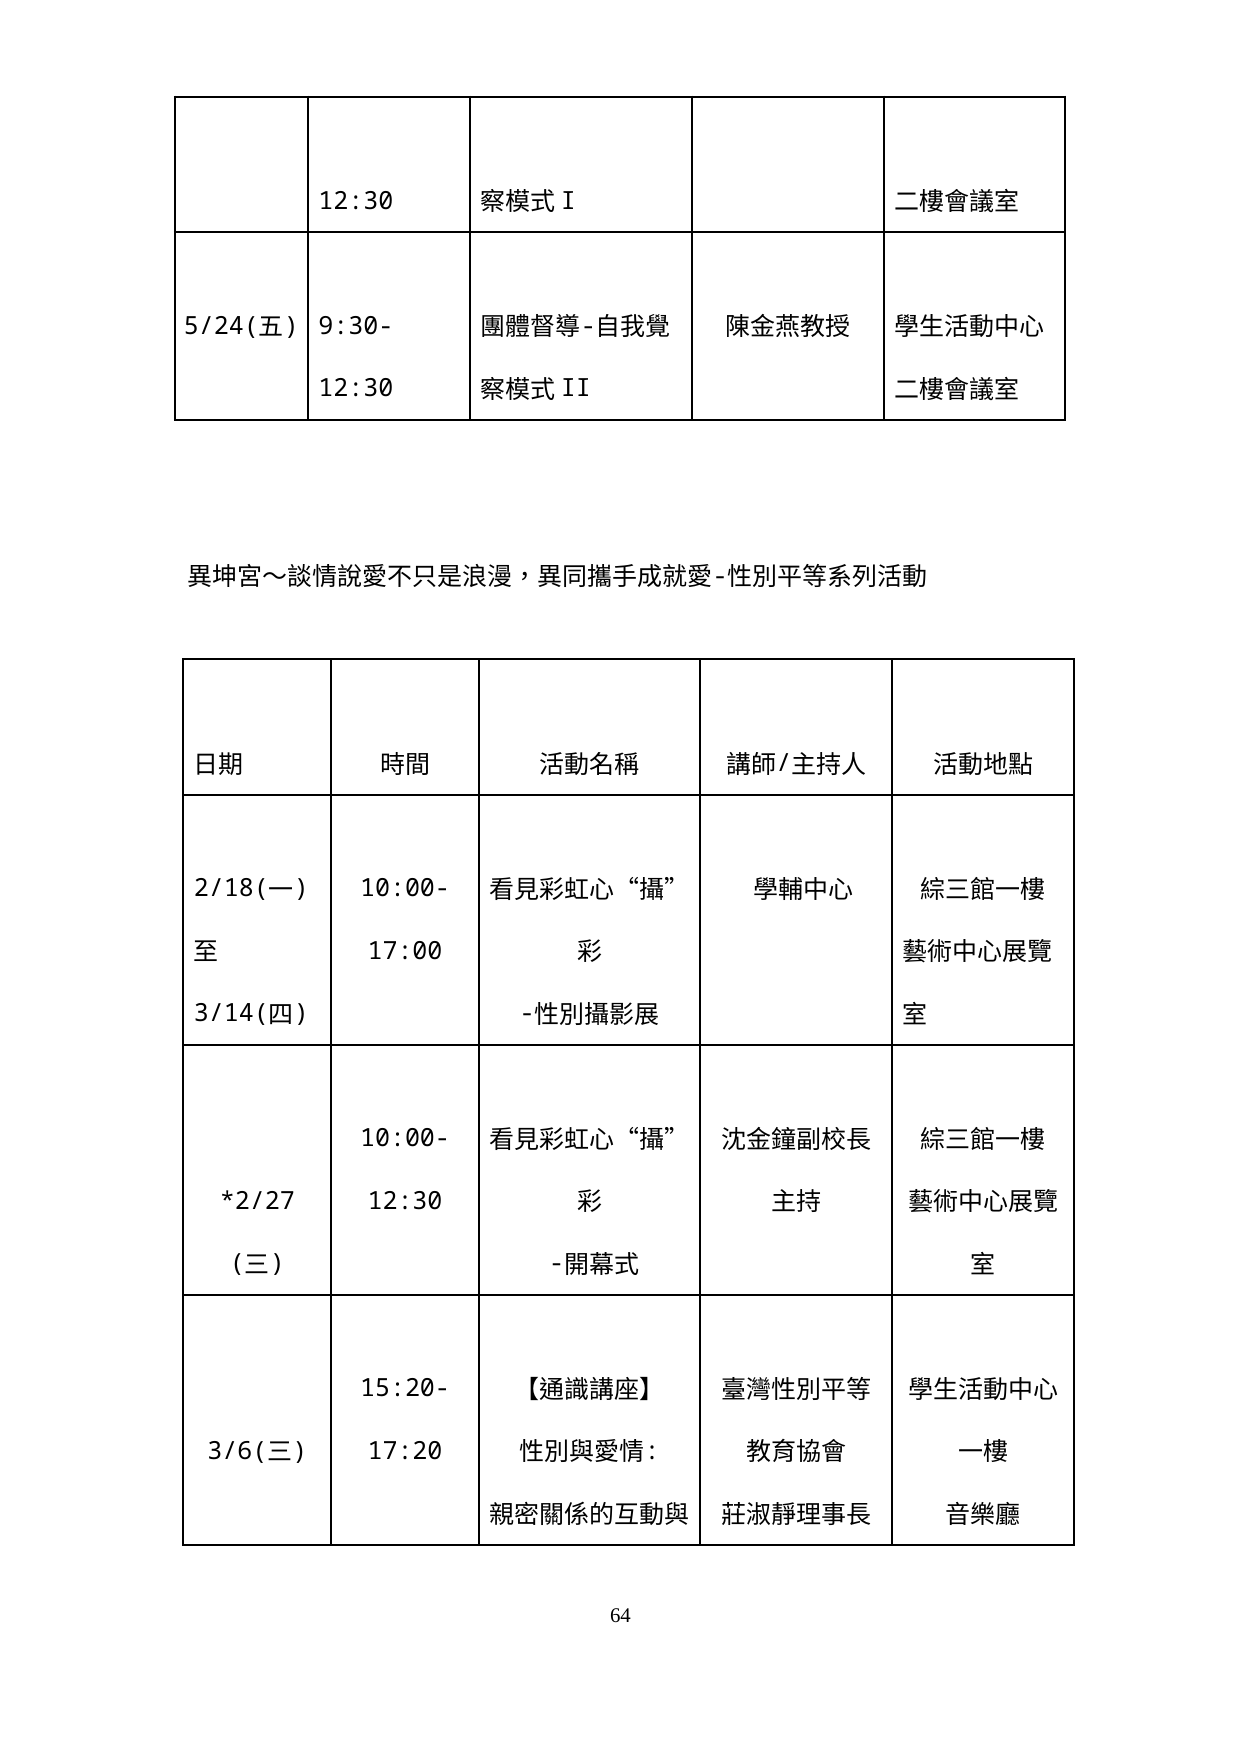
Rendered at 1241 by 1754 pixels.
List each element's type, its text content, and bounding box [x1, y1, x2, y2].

table_cell 陳金燕教授 [693, 233, 883, 418]
text 異坤宮～談情說愛不只是浪漫，異同攜手成就愛-性別平等系列活動 [187, 533, 1053, 596]
table_cell 15:20-17:20 [332, 1296, 478, 1543]
table_header 活動名稱 [480, 660, 699, 793]
table_cell 10:00-12:30 [332, 1046, 478, 1293]
table_cell 3/6(三) [184, 1296, 330, 1543]
table_cell 學生活動中心 一樓 音樂廳 [893, 1296, 1073, 1543]
table_cell 沈金鐘副校長 主持 [701, 1046, 891, 1293]
table_cell 10:00-17:00 [332, 796, 478, 1043]
table_cell *2/27(三) [184, 1046, 330, 1293]
table_cell 綜三館一樓 藝術中心展覽室 [893, 1046, 1073, 1293]
table_cell 看見彩虹心“攝”彩 -開幕式 [480, 1046, 699, 1293]
table_header 時間 [332, 660, 478, 793]
table_cell 5/24(五) [176, 233, 307, 418]
table_cell 12:30 [309, 98, 469, 231]
table_cell 學輔中心 [701, 796, 891, 1043]
table_cell 團體督導-自我覺察模式II [471, 233, 691, 418]
table_header 活動地點 [893, 660, 1073, 793]
table_cell 二樓會議室 [885, 98, 1064, 231]
table_cell 9:30-12:30 [309, 233, 469, 418]
table_cell 綜三館一樓 藝術中心展覽室 [893, 796, 1073, 1043]
table_cell 2/18(一)至3/14(四) [184, 796, 330, 1043]
table_cell 臺灣性別平等 教育協會 莊淑靜理事長 [701, 1296, 891, 1543]
table_header 日期 [184, 660, 330, 793]
table_cell [176, 98, 307, 231]
table_cell [693, 98, 883, 231]
table_cell 看見彩虹心“攝”彩 -性別攝影展 [480, 796, 699, 1043]
table_cell 學生活動中心二樓會議室 [885, 233, 1064, 418]
table_cell 【通識講座】 性別與愛情: 親密關係的互動與 [480, 1296, 699, 1543]
table_cell 察模式I [471, 98, 691, 231]
table_header 講師/主持人 [701, 660, 891, 793]
